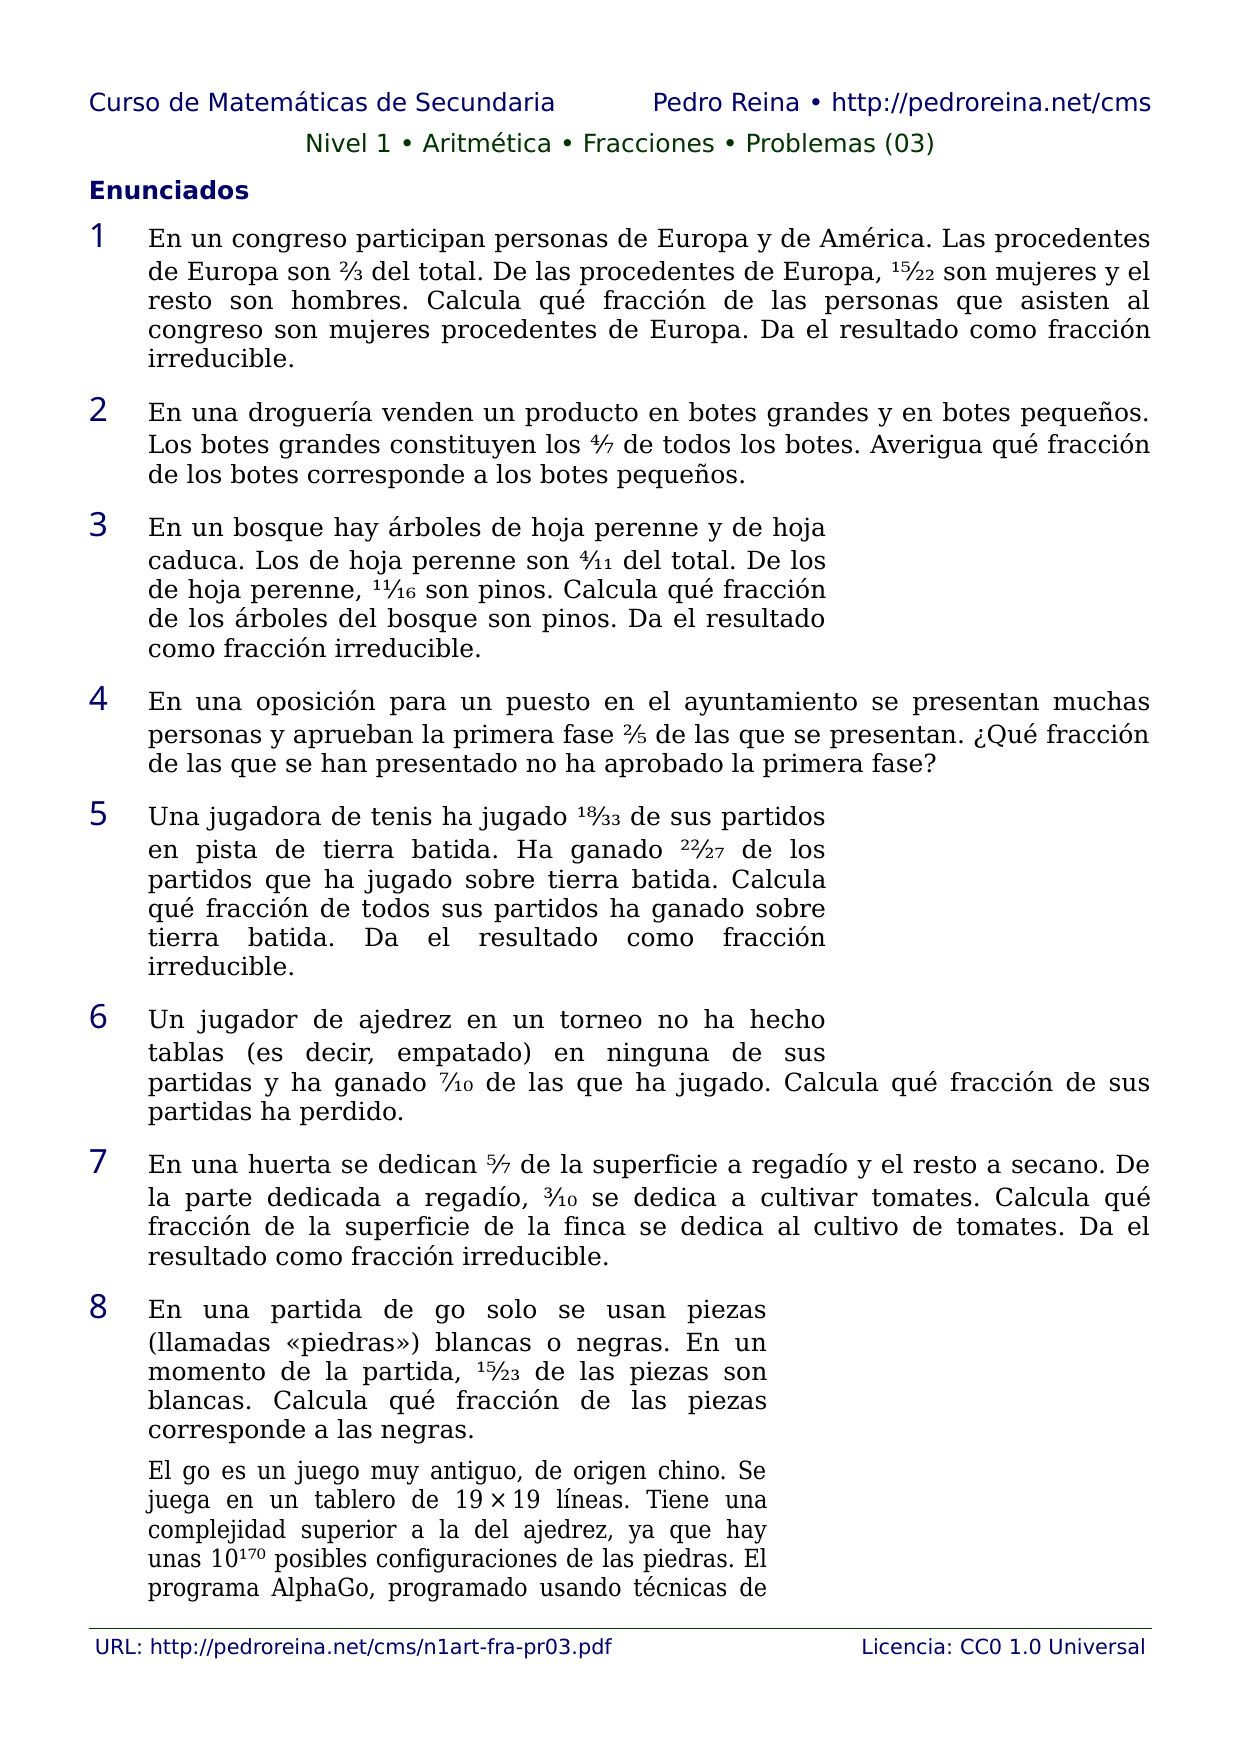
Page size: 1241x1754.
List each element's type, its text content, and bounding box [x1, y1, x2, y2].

list Un jugador de ajedrez en un torneo no ha hecho tablas (es decir, empatado) en ninguna de sus partidas y ha ganado ⁷⁄₁₀ de las que ha jugado. Calcula qué fracción de sus partidas ha perdido. [88, 993, 1152, 1126]
list En una huerta se dedican ⁵⁄₇ de la superficie a regadío y el resto a secano. De la parte dedicada a regadío, ³⁄₁₀ se dedica a cultivar tomates. Calcula qué fracción de la superficie de la finca se dedica al cultivo de tomates. Da el resultado como fracción irreducible. [88, 1138, 1152, 1271]
text Enunciados [88, 176, 1152, 206]
text Curso de Matemáticas de Secundaria Pedro Reina • http://pedroreina.net/cms [88, 88, 1152, 118]
text Nivel 1 • Aritmética • Fracciones • Problemas (03) [88, 129, 1152, 159]
list En una partida de go solo se usan piezas (llamadas «piedras») blancas o negras. En un momento de la partida, ¹⁵⁄₂₃ de las piezas son blancas. Calcula qué fracción de las piezas corresponde a las negras. [88, 1283, 1152, 1445]
list En un congreso participan personas de Europa y de América. Las procedentes de Europa son ²⁄₃ del total. De las procedentes de Europa, ¹⁵⁄₂₂ son mujeres y el resto son hombres. Calcula qué fracción de las personas que asisten al congreso son mujeres procedentes de Europa. Da el resultado como fracción irreducible. [88, 211, 1152, 373]
list Una jugadora de tenis ha jugado ¹⁸⁄₃₃ de sus partidos en pista de tierra batida. Ha ganado ²²⁄₂₇ de los partidos que ha jugado sobre tierra batida. Calcula qué fracción de todos sus partidos ha ganado sobre tierra batida. Da el resultado como fracción irreducible. [88, 790, 1152, 981]
list En una droguería venden un producto en botes grandes y en botes pequeños. Los botes grandes constituyen los ⁴⁄₇ de todos los botes. Averigua qué fracción de los botes corresponde a los botes pequeños. [88, 385, 1152, 489]
list En una oposición para un puesto en el ayuntamiento se presentan muchas personas y aprueban la primera fase ²⁄₅ de las que se presentan. ¿Qué fracción de las que se han presentado no ha aprobado la primera fase? [88, 675, 1152, 778]
text El go es un juego muy antiguo, de origen chino. Se juega en un tablero de 19 × 19 líneas. Tiene una complejidad superior a la del ajedrez, ya que hay unas 10¹⁷⁰ posibles configuraciones de las piedras. El programa AlphaGo, programado usando técnicas de [148, 1456, 1152, 1602]
list En un bosque hay árboles de hoja perenne y de hoja caduca. Los de hoja perenne son ⁴⁄₁₁ del total. De los de hoja perenne, ¹¹⁄₁₆ son pinos. Calcula qué fracción de los árboles del bosque son pinos. Da el resultado como fracción irreducible. [88, 501, 1152, 663]
